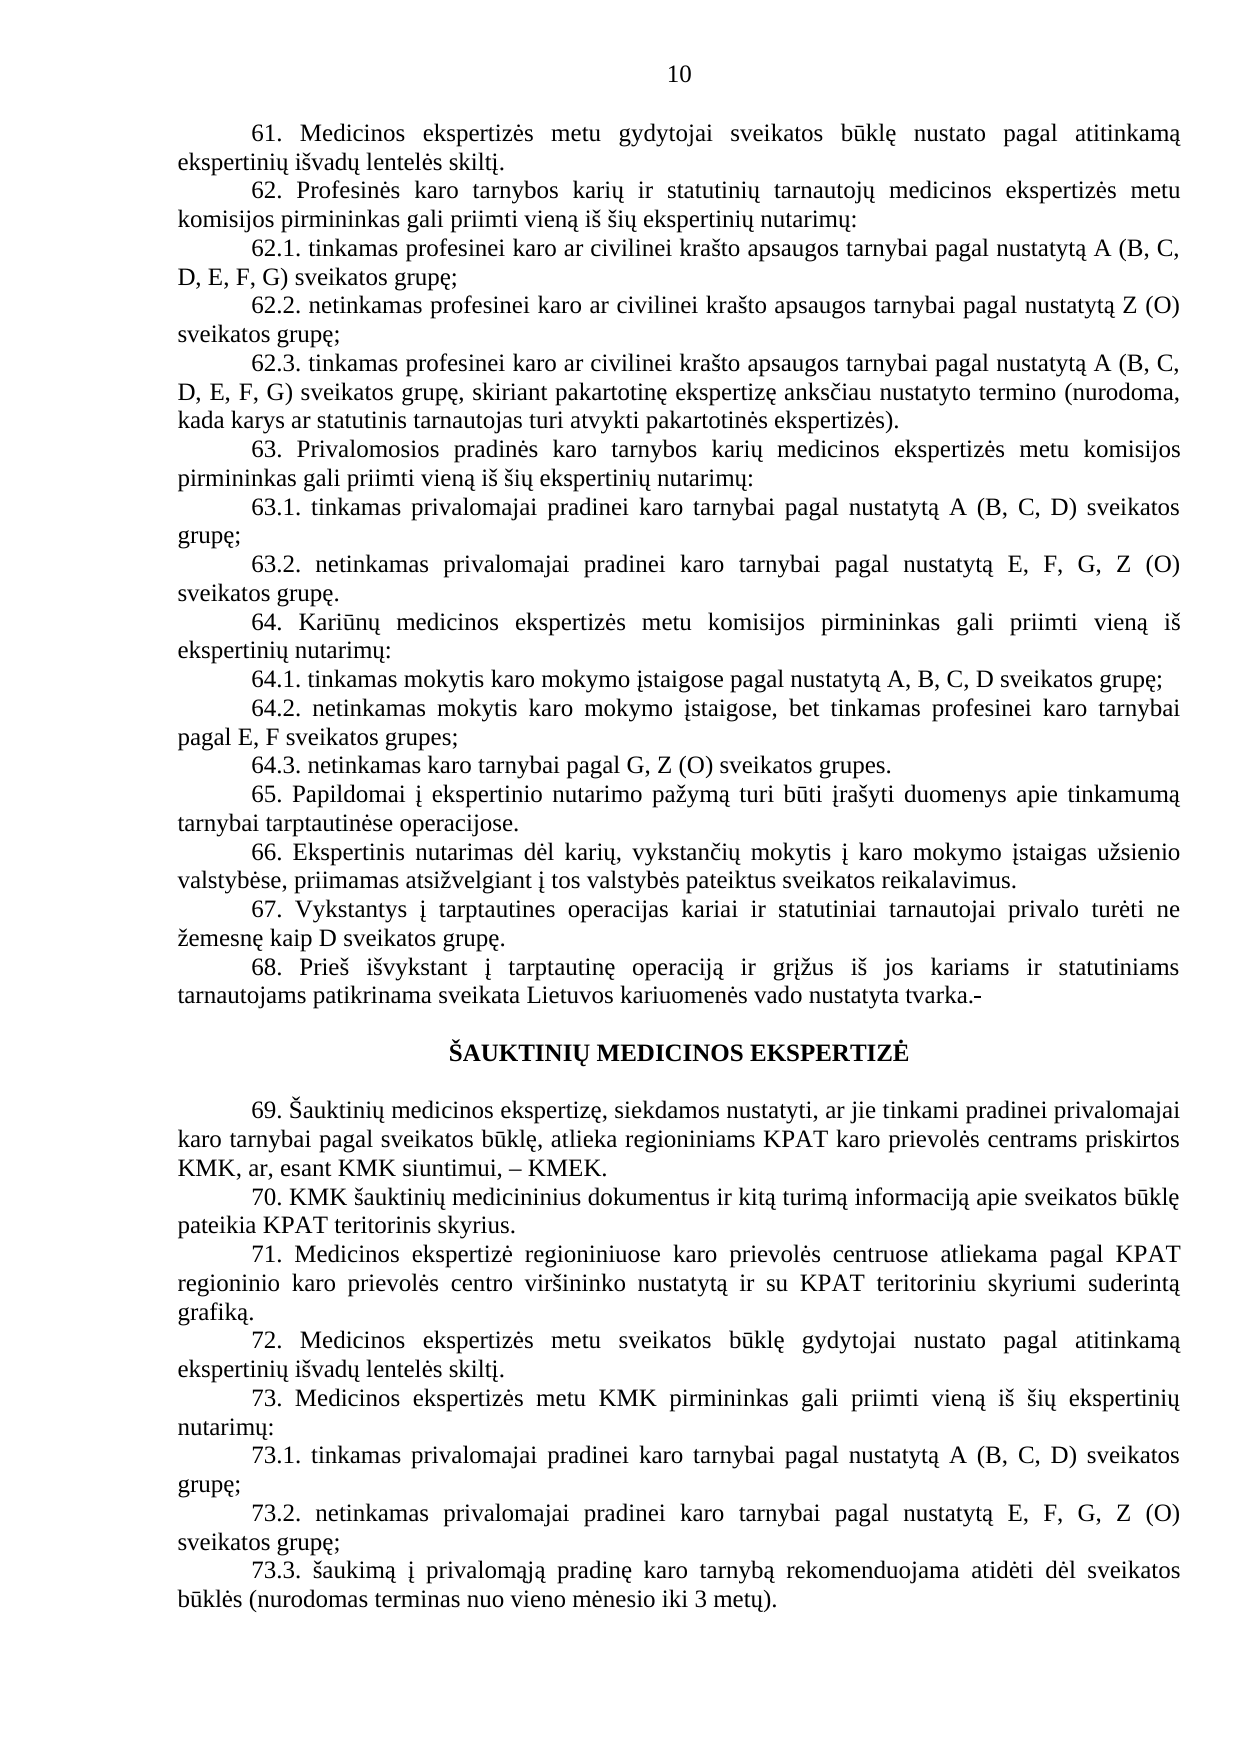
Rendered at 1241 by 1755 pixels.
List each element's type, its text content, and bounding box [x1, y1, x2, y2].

text 62.2. netinkamas profesinei karo ar civilinei krašto apsaugos tarnybai pagal nustatytą Z (O) sveikatos grupę; [177, 291, 1181, 348]
text 70. KMK šauktinių medicininius dokumentus ir kitą turimą informaciją apie sveikatos būklę pateikia KPAT teritorinis skyrius. [177, 1182, 1181, 1239]
text 72. Medicinos ekspertizės metu sveikatos būklę gydytojai nustato pagal atitinkamą ekspertinių išvadų lentelės skiltį. [177, 1326, 1181, 1383]
text 68. Prieš išvykstant į tarptautinę operaciją ir grįžus iš jos kariams ir statutiniams tarnautojams patikrinama sveikata Lietuvos kariuomenės vado nustatyta tvarka. [177, 952, 1181, 1009]
text 61. Medicinos ekspertizės metu gydytojai sveikatos būklę nustato pagal atitinkamą ekspertinių išvadų lentelės skiltį. [177, 118, 1181, 176]
text 65. Papildomai į ekspertinio nutarimo pažymą turi būti įrašyti duomenys apie tinkamumą tarnybai tarptautinėse operacijose. [177, 779, 1181, 837]
text ŠAUKTINIŲ MEDICINOS EKSPERTIZĖ [177, 1038, 1181, 1067]
text 73.1. tinkamas privalomajai pradinei karo tarnybai pagal nustatytą A (B, C, D) sveikatos grupę; [177, 1441, 1181, 1498]
text 67. Vykstantys į tarptautines operacijas kariai ir statutiniai tarnautojai privalo turėti ne žemesnę kaip D sveikatos grupę. [177, 894, 1181, 952]
text 63. Privalomosios pradinės karo tarnybos karių medicinos ekspertizės metu komisijos pirmininkas gali priimti vieną iš šių ekspertinių nutarimų: [177, 434, 1181, 492]
text 71. Medicinos ekspertizė regioniniuose karo prievolės centruose atliekama pagal KPAT regioninio karo prievolės centro viršininko nustatytą ir su KPAT teritoriniu skyriumi suderintą grafiką. [177, 1239, 1181, 1326]
text 62.3. tinkamas profesinei karo ar civilinei krašto apsaugos tarnybai pagal nustatytą A (B, C, D, E, F, G) sveikatos grupę, skiriant pakartotinę ekspertizę anksčiau nustatyto termino (nurodoma, kada karys ar statutinis tarnautojas turi atvykti pakartotinės ekspertizės). [177, 348, 1181, 434]
text 66. Ekspertinis nutarimas dėl karių, vykstančių mokytis į karo mokymo įstaigas užsienio valstybėse, priimamas atsižvelgiant į tos valstybės pateiktus sveikatos reikalavimus. [177, 837, 1181, 894]
text 73.2. netinkamas privalomajai pradinei karo tarnybai pagal nustatytą E, F, G, Z (O) sveikatos grupę; [177, 1498, 1181, 1556]
text 64. Kariūnų medicinos ekspertizės metu komisijos pirmininkas gali priimti vieną iš ekspertinių nutarimų: [177, 607, 1181, 664]
text 69. Šauktinių medicinos ekspertizę, siekdamos nustatyti, ar jie tinkami pradinei privalomajai karo tarnybai pagal sveikatos būklę, atlieka regioniniams KPAT karo prievolės centrams priskirtos KMK, ar, esant KMK siuntimui, – KMEK. [177, 1096, 1181, 1182]
text 63.2. netinkamas privalomajai pradinei karo tarnybai pagal nustatytą E, F, G, Z (O) sveikatos grupę. [177, 549, 1181, 607]
text 64.1. tinkamas mokytis karo mokymo įstaigose pagal nustatytą A, B, C, D sveikatos grupę; [177, 664, 1181, 693]
text 62. Profesinės karo tarnybos karių ir statutinių tarnautojų medicinos ekspertizės metu komisijos pirmininkas gali priimti vieną iš šių ekspertinių nutarimų: [177, 176, 1181, 233]
text 63.1. tinkamas privalomajai pradinei karo tarnybai pagal nustatytą A (B, C, D) sveikatos grupę; [177, 492, 1181, 549]
text 62.1. tinkamas profesinei karo ar civilinei krašto apsaugos tarnybai pagal nustatytą A (B, C, D, E, F, G) sveikatos grupę; [177, 233, 1181, 291]
text 64.2. netinkamas mokytis karo mokymo įstaigose, bet tinkamas profesinei karo tarnybai pagal E, F sveikatos grupes; [177, 693, 1181, 751]
text 73. Medicinos ekspertizės metu KMK pirmininkas gali priimti vieną iš šių ekspertinių nutarimų: [177, 1383, 1181, 1441]
text 73.3. šaukimą į privalomąją pradinę karo tarnybą rekomenduojama atidėti dėl sveikatos būklės (nurodomas terminas nuo vieno mėnesio iki 3 metų). [177, 1556, 1181, 1613]
text 64.3. netinkamas karo tarnybai pagal G, Z (O) sveikatos grupes. [177, 751, 1181, 779]
